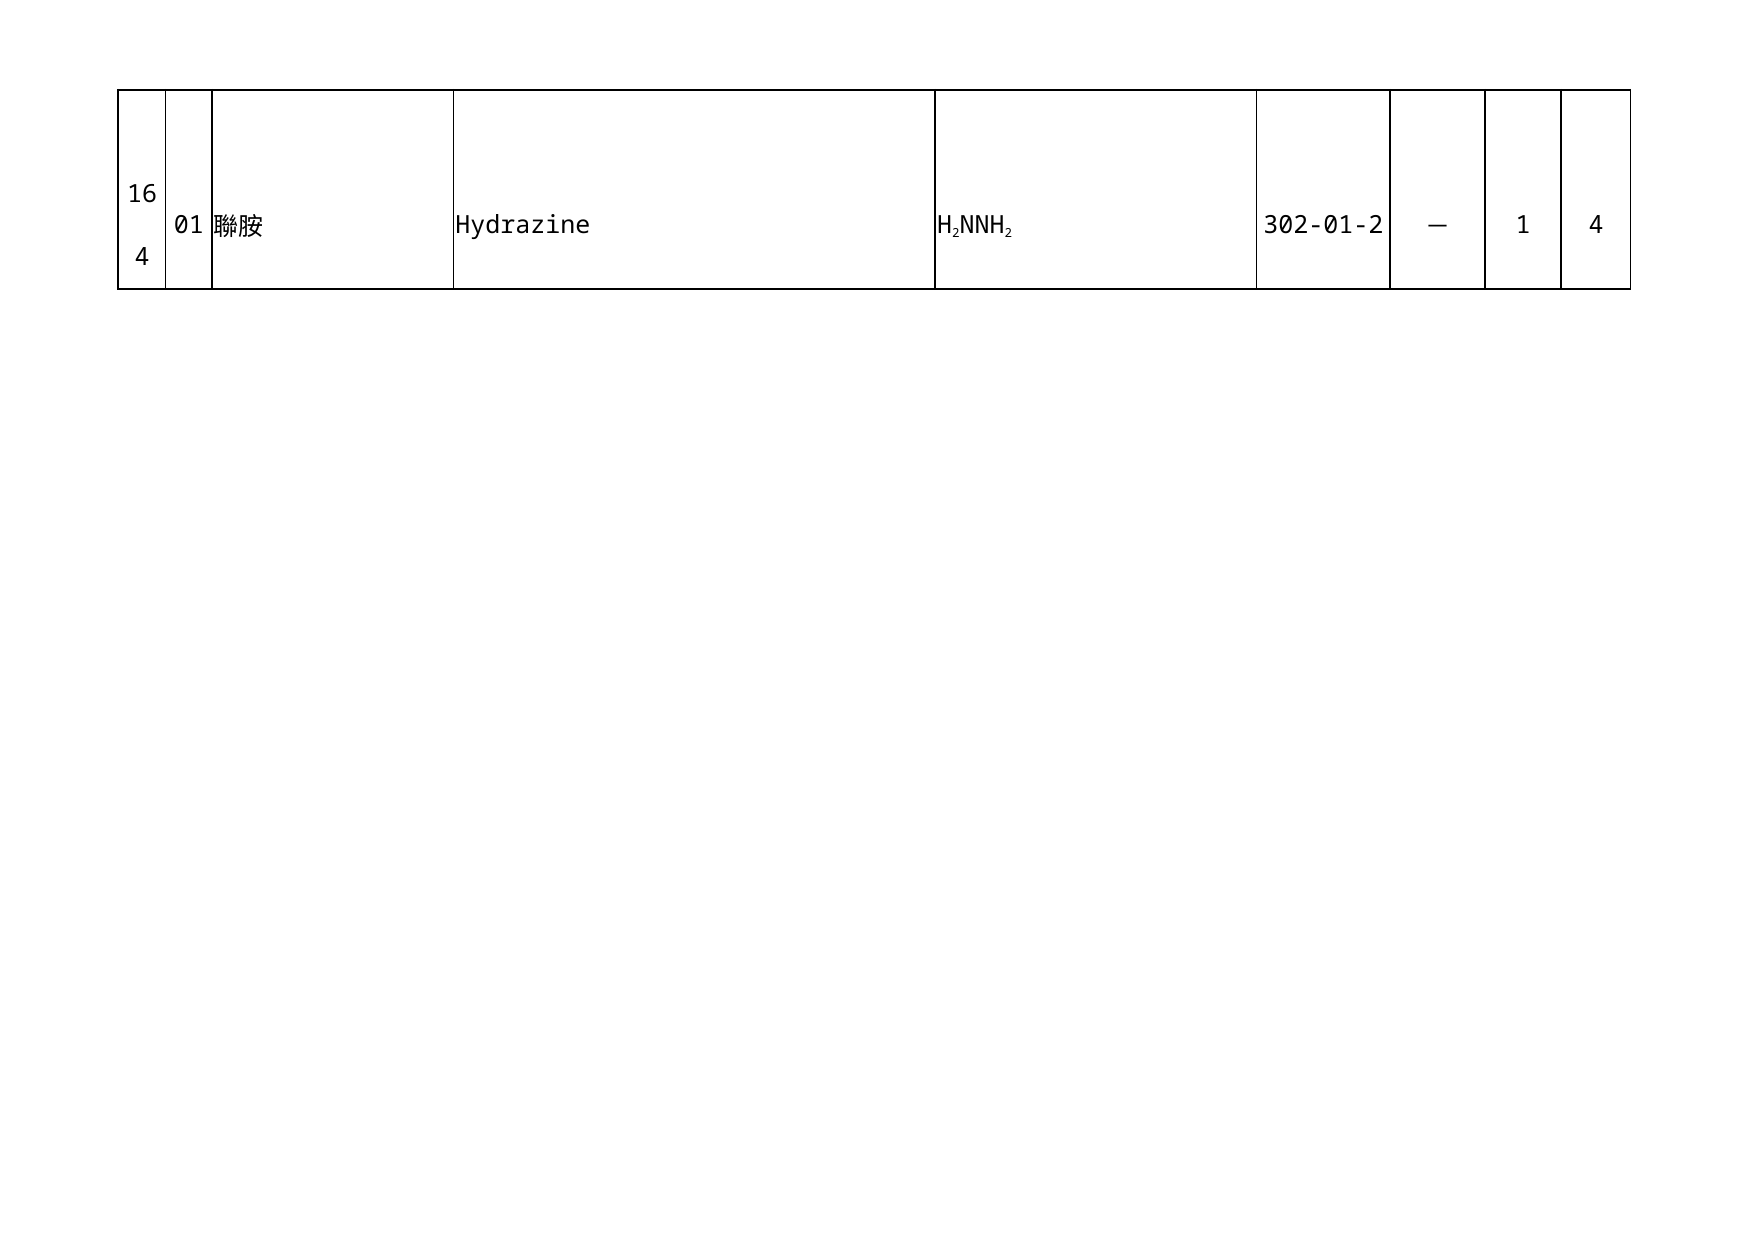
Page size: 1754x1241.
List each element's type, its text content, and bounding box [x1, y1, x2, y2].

table_cell 302-01-2 [1257, 91, 1389, 288]
table_cell H2NNH2 [936, 91, 1256, 288]
table_cell 聯胺 [213, 91, 453, 288]
table_cell － [1391, 91, 1484, 288]
table_cell 1 [1486, 91, 1560, 288]
table_cell Hydrazine [454, 91, 934, 288]
table_cell 01 [166, 91, 211, 288]
table_cell 164 [119, 91, 165, 288]
table_cell 4 [1562, 91, 1630, 288]
